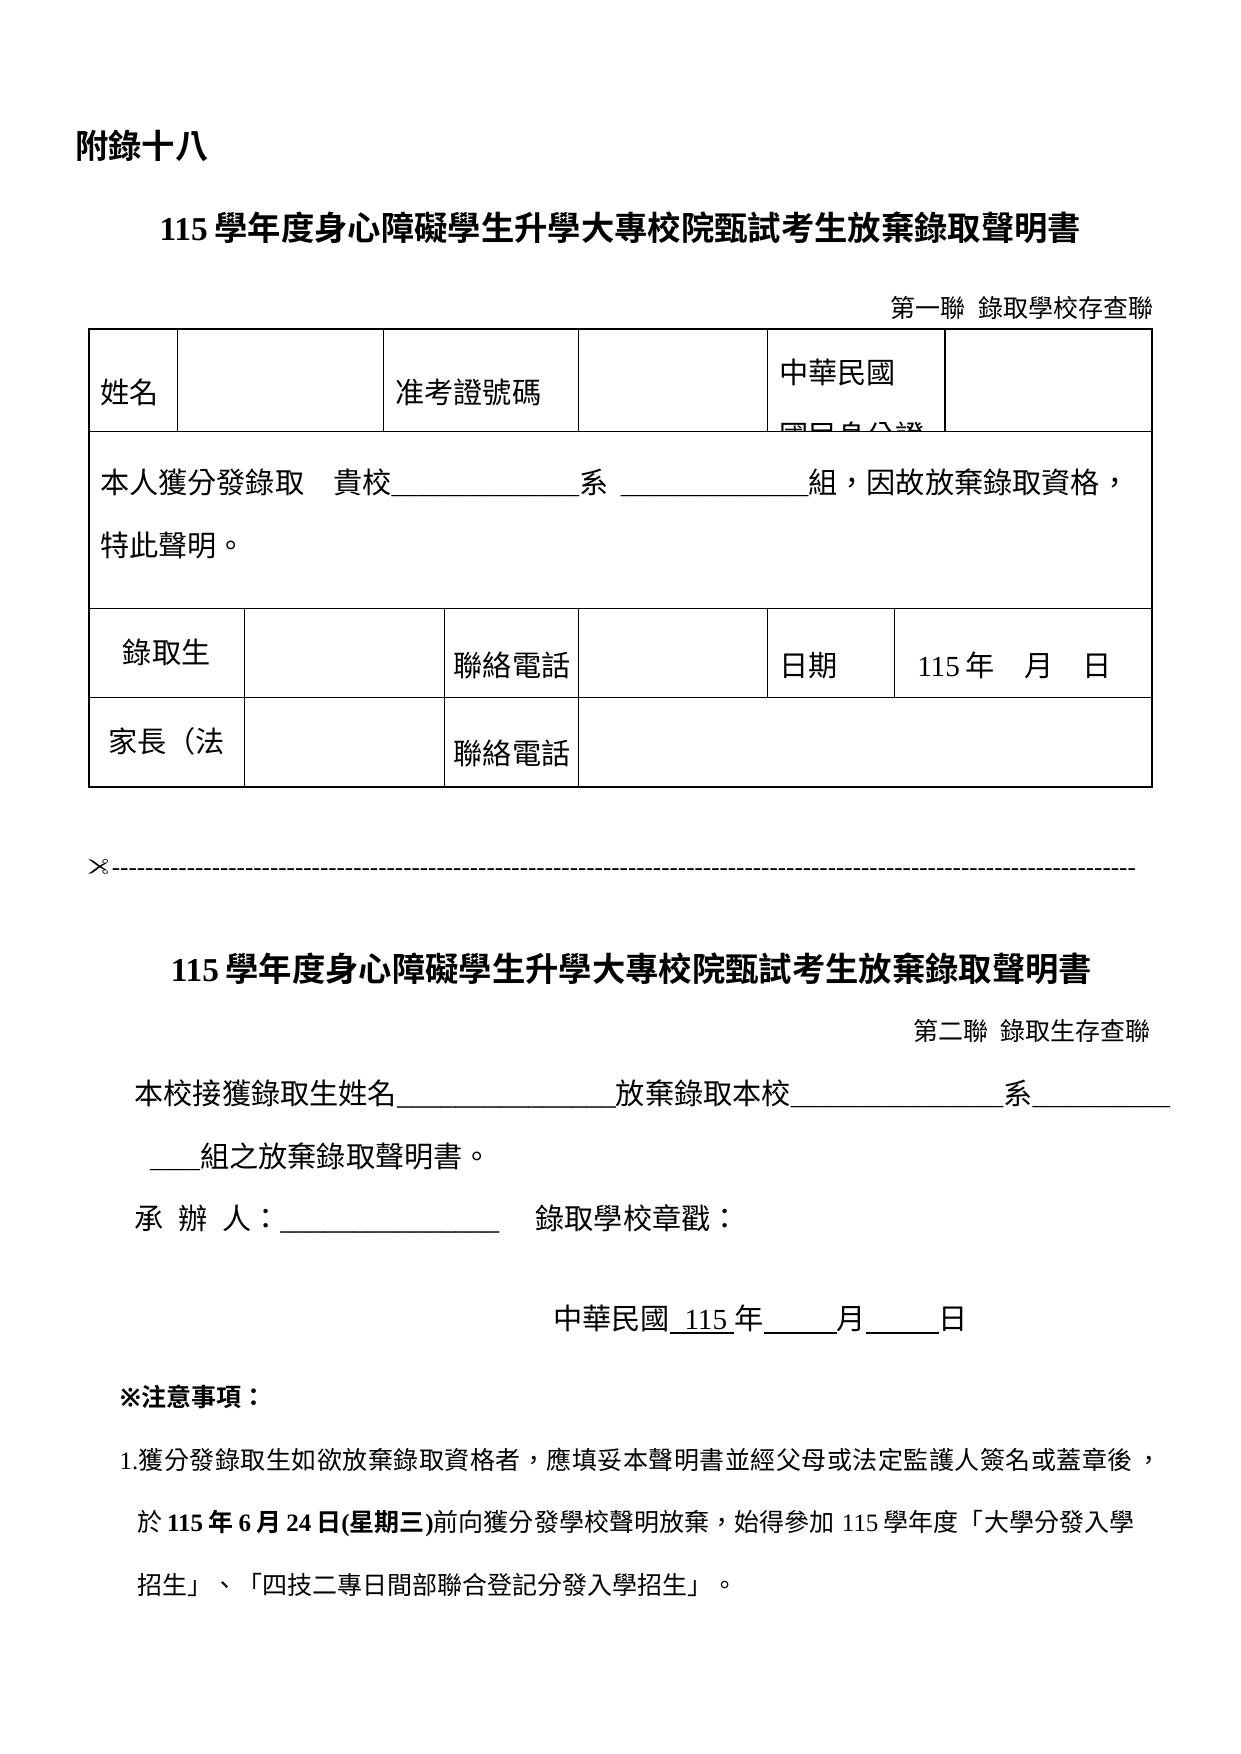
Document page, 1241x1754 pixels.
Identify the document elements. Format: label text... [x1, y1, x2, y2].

text 本校接獲錄取生姓名_______________放棄錄取本校_________________系_______________組之放棄錄取聲明書。 [134, 1050, 1175, 1175]
table_cell 聯絡電話 [445, 609, 578, 697]
text 中華民國 115 年 月 日 [134, 1275, 1175, 1338]
table_cell [579, 698, 1151, 786]
table_header [946, 330, 1151, 431]
table_cell 日期 [768, 609, 894, 697]
table_header 中華民國 國民身分證統一編號 [768, 330, 944, 431]
table_header [579, 330, 767, 431]
table_header 姓名 [90, 330, 177, 431]
table_cell 家長（法定監護人）簽名或蓋章 [90, 698, 244, 786]
subtitle 附錄十八 [75, 102, 1165, 165]
text 第一聯 錄取學校存查聯 [75, 265, 1165, 327]
table_cell 115年 月 日 [895, 609, 1151, 697]
table_header [178, 330, 383, 431]
text 1.獲分發錄取生如欲放棄錄取資格者，應填妥本聲明書並經父母或法定監護人簽名或蓋章後，於115年6月24日(星期三)前向獲分發學校聲明放棄，始得參加115學年度「大學分發入學招生」、「四技二專日間部聯合登記分發入學招生」。 [119, 1417, 1136, 1604]
table_cell 本人獲分發錄取 貴校_______________系 _______________組，因故放棄錄取資格，特此聲明。 此致 校(院)（錄取學校） [90, 432, 1151, 608]
table_cell 錄取生 簽名或蓋章 [90, 609, 244, 697]
table_cell [579, 609, 767, 697]
table_cell [245, 698, 444, 786]
text ※注意事項： [119, 1354, 1136, 1417]
text --------------------------------------------------------------------------------------------------------------------------- [87, 825, 1175, 888]
table_cell [245, 609, 444, 697]
table_header 准考證號碼 [384, 330, 578, 431]
text 承 辦 人：_______________ 錄取學校章戳： [134, 1175, 1175, 1238]
subtitle 115學年度身心障礙學生升學大專校院甄試考生放棄錄取聲明書 [75, 184, 1165, 246]
table_cell 聯絡電話 [445, 698, 578, 786]
text 115學年度身心障礙學生升學大專校院甄試考生放棄錄取聲明書 [87, 925, 1175, 988]
text 第二聯 錄取生存查聯 [87, 988, 1150, 1050]
